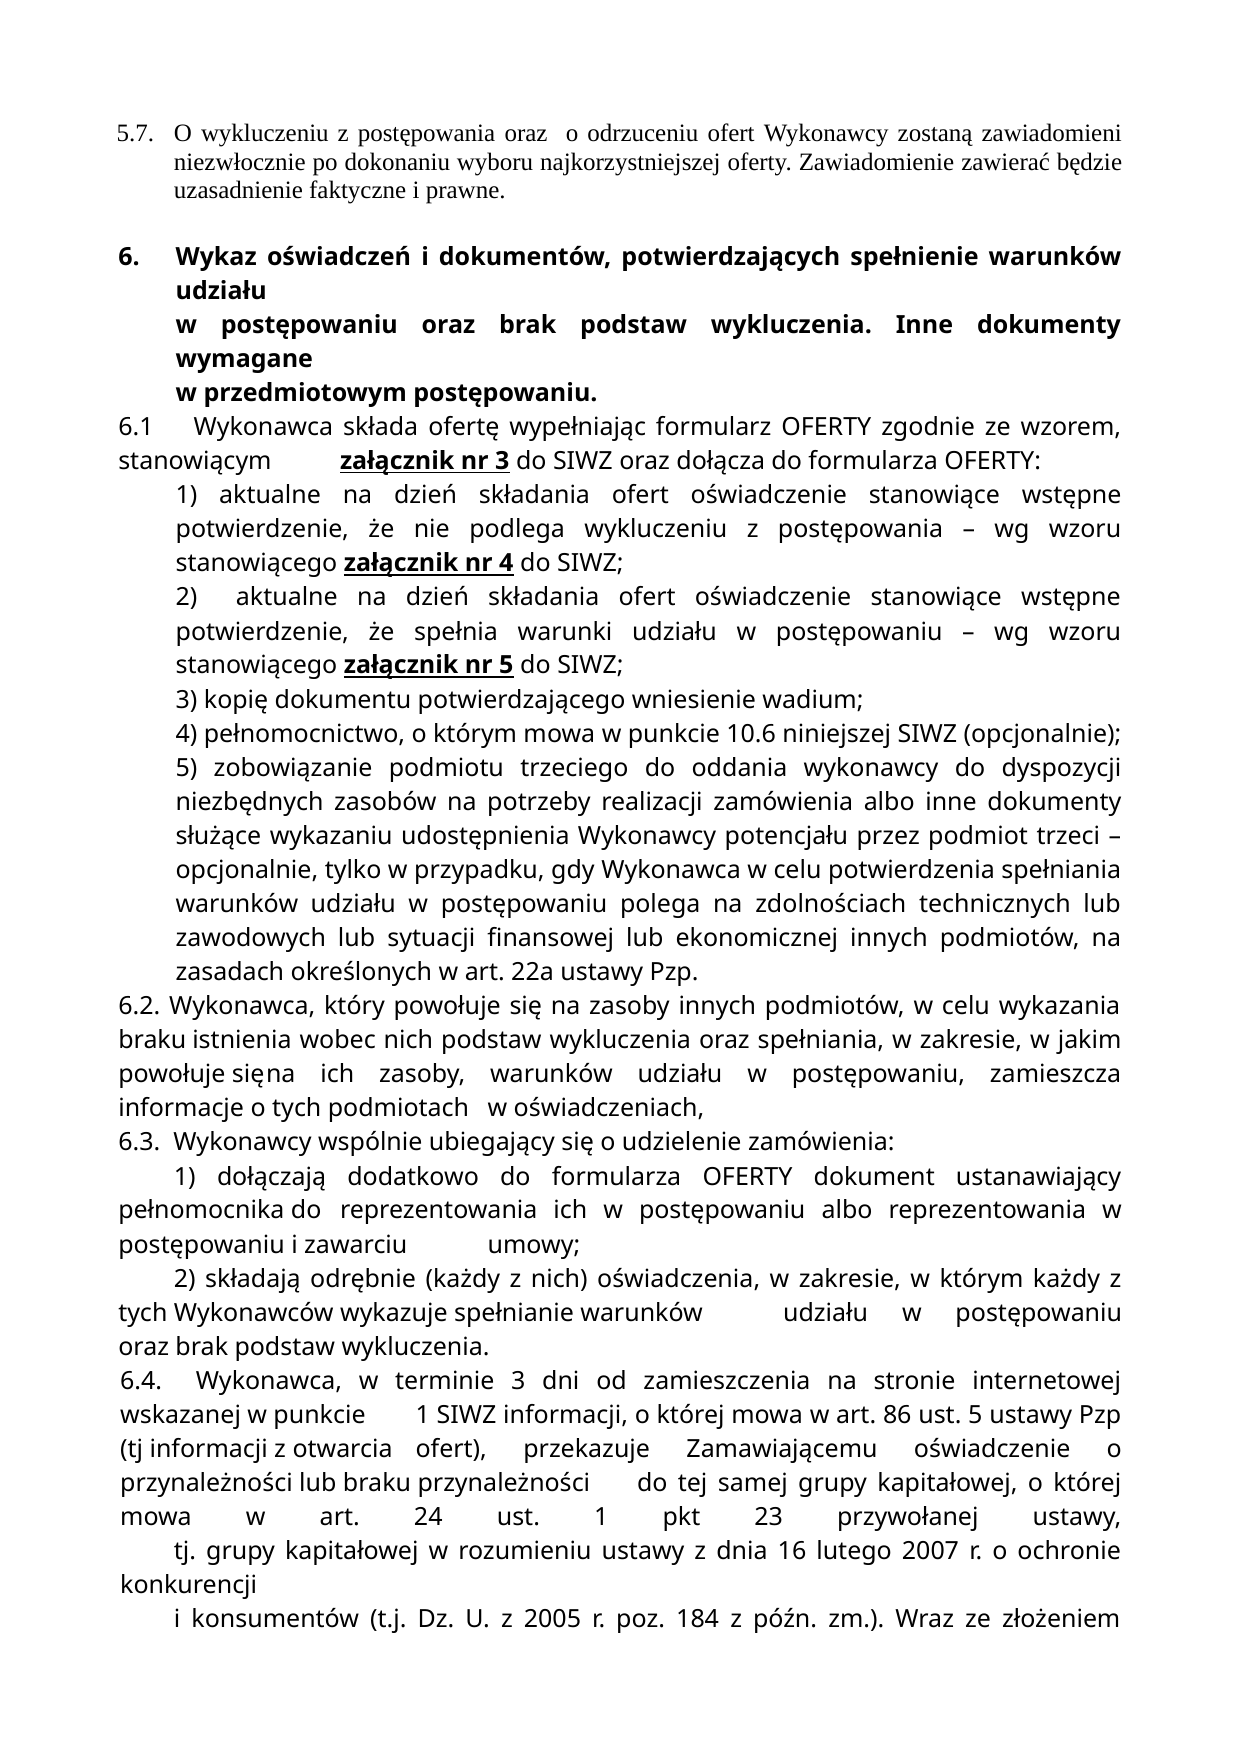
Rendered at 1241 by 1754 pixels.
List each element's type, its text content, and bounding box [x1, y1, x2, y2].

list 3) kopię dokumentu potwierdzającego wniesienie wadium; [139, 681, 1122, 715]
text 5.7. O wykluczeniu z postępowania oraz o odrzuceniu ofert Wykonawcy zostaną zawiadomieni niezwłocznie po dokonaniu wyboru najkorzystniejszej oferty. Zawiadomienie zawierać będzie uzasadnienie faktyczne i prawne. [116, 118, 1122, 204]
list 6.1 Wykonawca składa ofertę wypełniając formularz OFERTY zgodnie ze wzorem, stanowiącym załącznik nr 3 do SIWZ oraz dołącza do formularza OFERTY: [118, 409, 1122, 477]
list 5) zobowiązanie podmiotu trzeciego do oddania wykonawcy do dyspozycji niezbędnych zasobów na potrzeby realizacji zamówienia albo inne dokumenty służące wykazaniu udostępnienia Wykonawcy potencjału przez podmiot trzeci – opcjonalnie, tylko w przypadku, gdy Wykonawca w celu potwierdzenia spełniania warunków udziału w postępowaniu polega na zdolnościach technicznych lub zawodowych lub sytuacji finansowej lub ekonomicznej innych podmiotów, na zasadach określonych w art. 22a ustawy Pzp. [139, 749, 1122, 988]
list 4) pełnomocnictwo, o którym mowa w punkcie 10.6 niniejszej SIWZ (opcjonalnie); [139, 715, 1122, 749]
text 6.3. Wykonawcy wspólnie ubiegający się o udzielenie zamówienia: [118, 1124, 1122, 1158]
text 6.2. Wykonawca, który powołuje się na zasoby innych podmiotów, w celu wykazania braku istnienia wobec nich podstaw wykluczenia oraz spełniania, w zakresie, w jakim powołuje się na ich zasoby, warunków udziału w postępowaniu, zamieszcza informacje o tych podmiotach w oświadczeniach, [118, 988, 1122, 1124]
list 6.4. Wykonawca, w terminie 3 dni od zamieszczenia na stronie internetowej wskazanej w punkcie 1 SIWZ informacji, o której mowa w art. 86 ust. 5 ustawy Pzp (tj informacji z otwarcia ofert), przekazuje Zamawiającemu oświadczenie o przynależności lub braku przynależności do tej samej grupy kapitałowej, o której mowa w art. 24 ust. 1 pkt 23 przywołanej ustawy, tj. grupy kapitałowej w rozumieniu ustawy z dnia 16 lutego 2007 r. o ochronie konkurencji i konsumentów (t.j. Dz. U. z 2005 r. poz. 184 z późn. zm.). Wraz ze złożeniem [120, 1362, 1122, 1635]
text 6. Wykaz oświadczeń i dokumentów, potwierdzających spełnienie warunków udziału w postępowaniu oraz brak podstaw wykluczenia. Inne dokumenty wymagane w przedmiotowym postępowaniu. [118, 238, 1122, 409]
text 1) dołączają dodatkowo do formularza OFERTY dokument ustanawiający pełnomocnika do reprezentowania ich w postępowaniu albo reprezentowania w postępowaniu i zawarciu umowy; [118, 1158, 1122, 1260]
text 2) składają odrębnie (każdy z nich) oświadczenia, w zakresie, w którym każdy z tych Wykonawców wykazuje spełnianie warunków udziału w postępowaniu oraz brak podstaw wykluczenia. [118, 1260, 1122, 1362]
list 1) aktualne na dzień składania ofert oświadczenie stanowiące wstępne potwierdzenie, że nie podlega wykluczeniu z postępowania – wg wzoru stanowiącego załącznik nr 4 do SIWZ; [172, 477, 1122, 579]
list 2) aktualne na dzień składania ofert oświadczenie stanowiące wstępne potwierdzenie, że spełnia warunki udziału w postępowaniu – wg wzoru stanowiącego załącznik nr 5 do SIWZ; [139, 579, 1122, 681]
